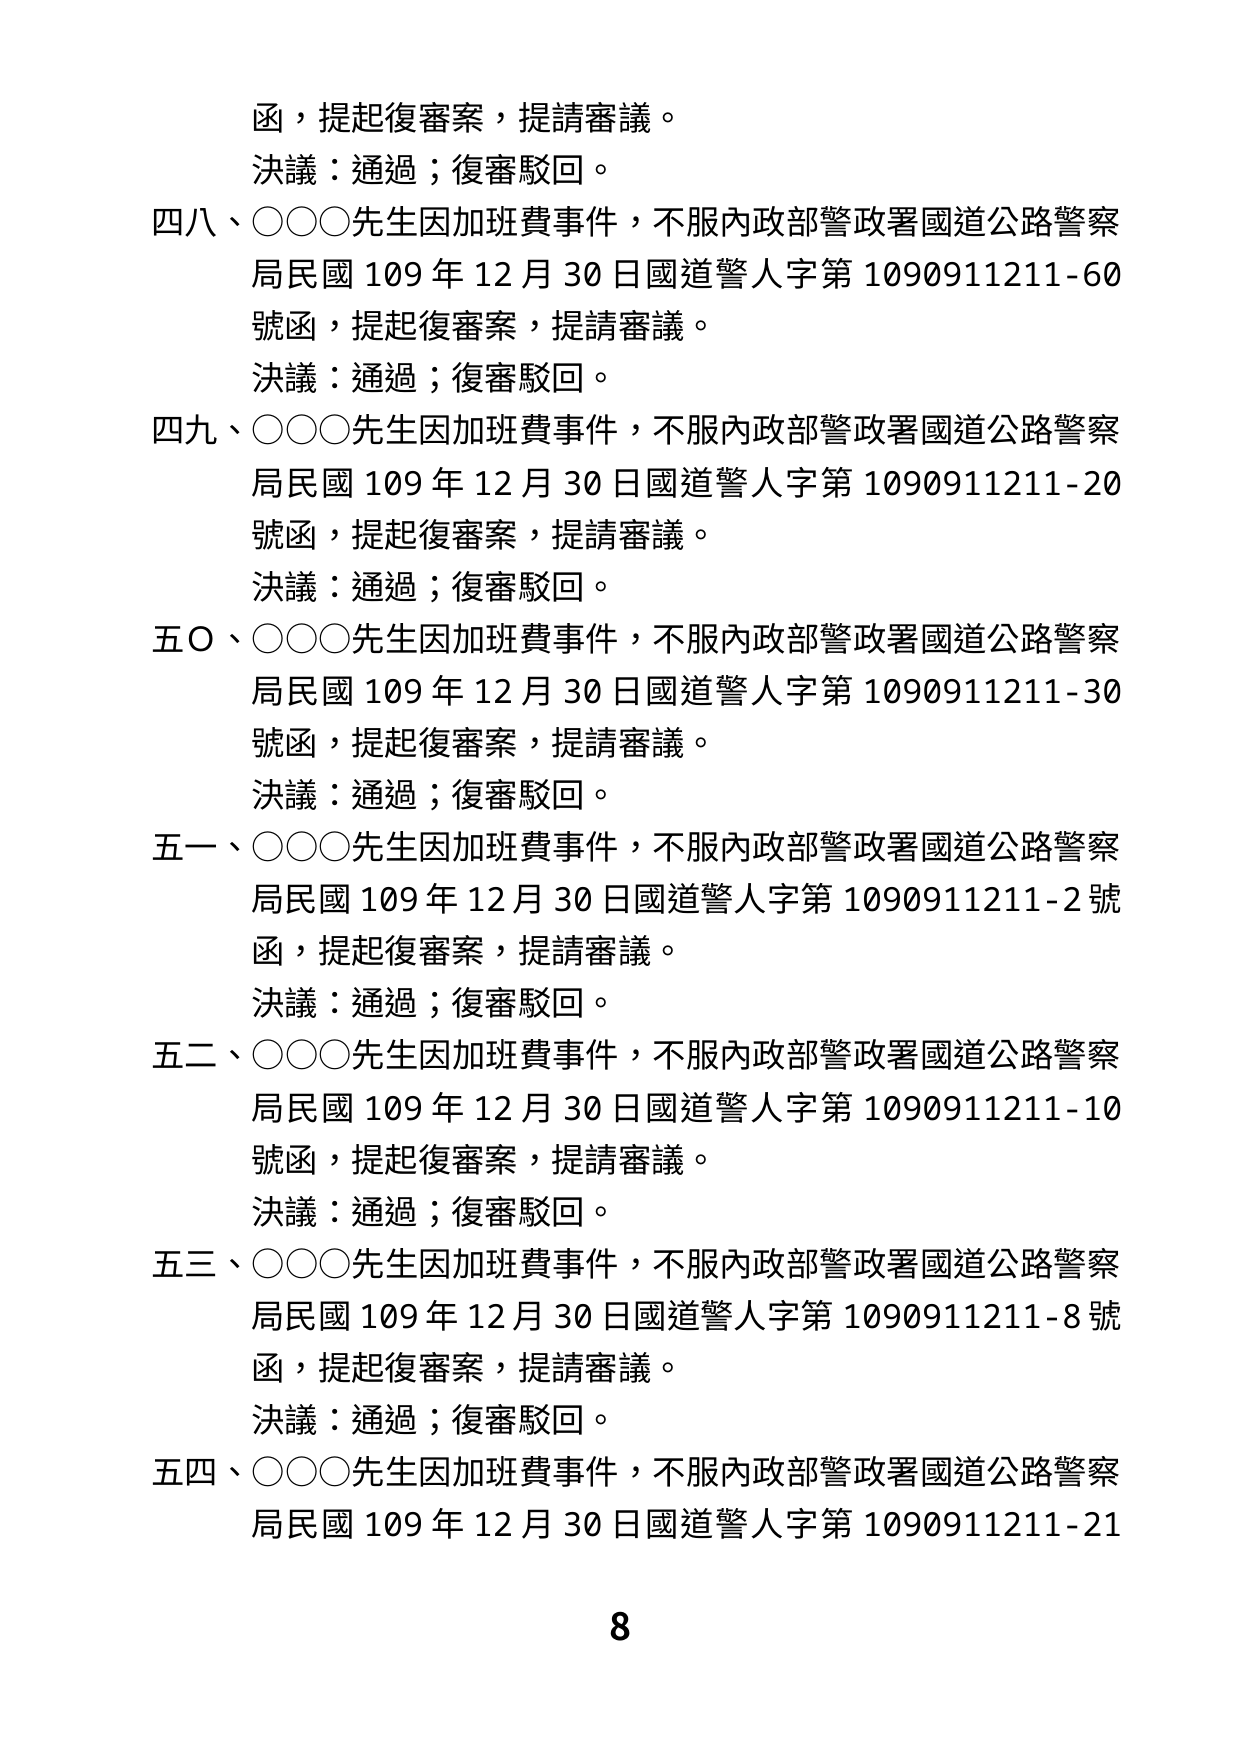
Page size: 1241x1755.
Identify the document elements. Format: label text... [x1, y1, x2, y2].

text 決議：通過；復審駁回。 [251, 1182, 1122, 1234]
text 函，提起復審案，提請審議。 [118, 89, 1122, 141]
text 決議：通過；復審駁回。 [251, 141, 1122, 193]
text 四八、○○○先生因加班費事件，不服內政部警政署國道公路警察局民國109年12月30日國道警人字第1090911211-60號函，提起復審案，提請審議。 [118, 193, 1122, 349]
text 決議：通過；復審駁回。 [251, 557, 1122, 609]
text 五Ｏ、○○○先生因加班費事件，不服內政部警政署國道公路警察局民國109年12月30日國道警人字第1090911211-30號函，提起復審案，提請審議。 [118, 609, 1122, 766]
text 五二、○○○先生因加班費事件，不服內政部警政署國道公路警察局民國109年12月30日國道警人字第1090911211-10號函，提起復審案，提請審議。 [118, 1026, 1122, 1182]
text 五一、○○○先生因加班費事件，不服內政部警政署國道公路警察局民國109年12月30日國道警人字第1090911211-2號函，提起復審案，提請審議。 [118, 818, 1122, 974]
text 決議：通過；復審駁回。 [251, 1391, 1122, 1443]
text 五三、○○○先生因加班費事件，不服內政部警政署國道公路警察局民國109年12月30日國道警人字第1090911211-8號函，提起復審案，提請審議。 [118, 1234, 1122, 1391]
text 四九、○○○先生因加班費事件，不服內政部警政署國道公路警察局民國109年12月30日國道警人字第1090911211-20號函，提起復審案，提請審議。 [118, 401, 1122, 557]
text 決議：通過；復審駁回。 [251, 766, 1122, 818]
text 決議：通過；復審駁回。 [251, 974, 1122, 1026]
text 決議：通過；復審駁回。 [251, 349, 1122, 401]
text 五四、○○○先生因加班費事件，不服內政部警政署國道公路警察局民國109年12月30日國道警人字第1090911211-21 [118, 1443, 1122, 1547]
